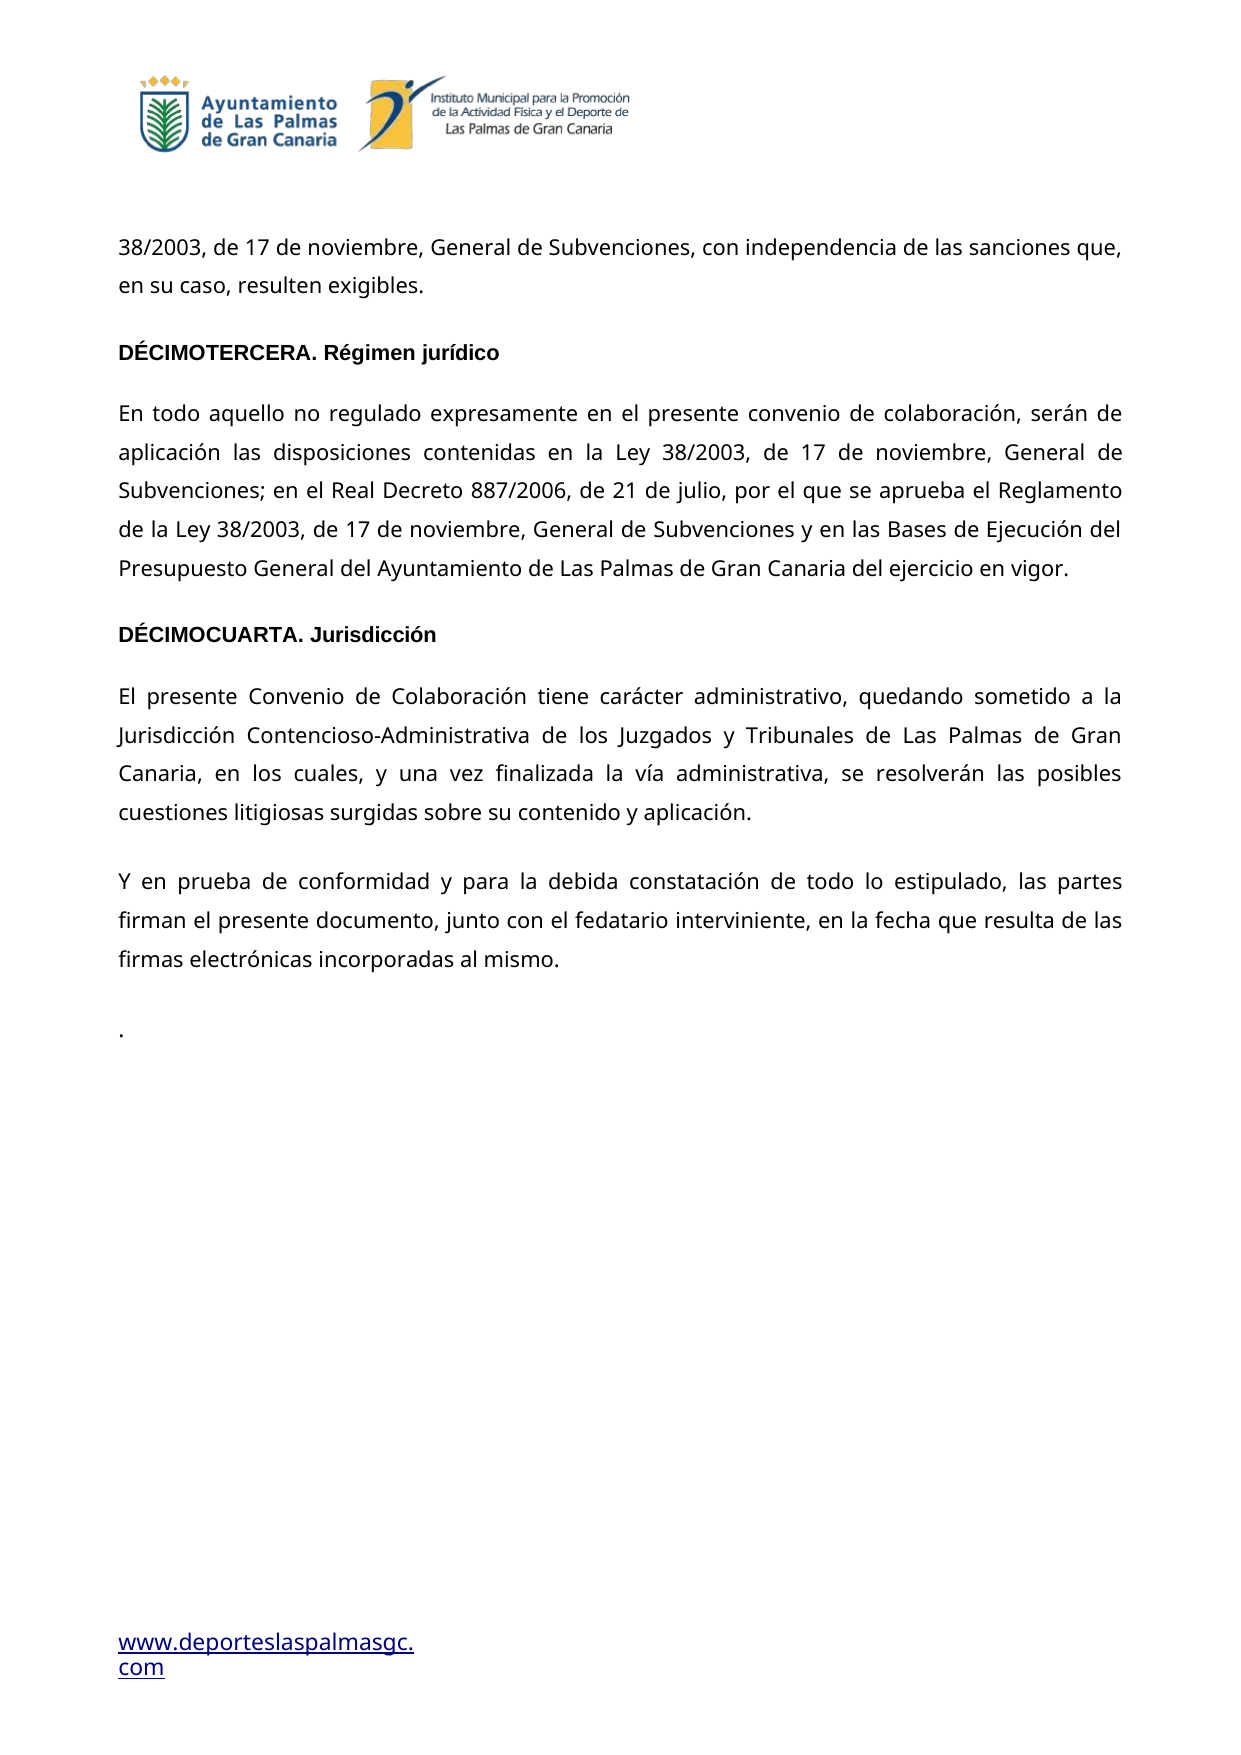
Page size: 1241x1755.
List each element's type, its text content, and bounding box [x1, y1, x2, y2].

text Y en prueba de conformidad y para la debida constatación de todo lo estipulado, las partes firman el presente documento, junto con el fedatario interviniente, en la fecha que resulta de las firmas electrónicas incorporadas al mismo. [118, 866, 1123, 973]
text El presente Convenio de Colaboración tiene carácter administrativo, quedando sometido a la Jurisdicción Contencioso-Administrativa de los Juzgados y Tribunales de Las Palmas de Gran Canaria, en los cuales, y una vez finalizada la vía administrativa, se resolverán las posibles cuestiones litigiosas surgidas sobre su contenido y aplicación. [118, 681, 1123, 827]
text . [118, 1013, 1137, 1044]
subtitle DÉCIMOCUARTA. Jurisdicción [118, 622, 1137, 648]
text 38/2003, de 17 de noviembre, General de Subvenciones, con independencia de las sanciones que, en su caso, resulten exigibles. [118, 232, 1123, 300]
text En todo aquello no regulado expresamente en el presente convenio de colaboración, serán de aplicación las disposiciones contenidas en la Ley 38/2003, de 17 de noviembre, General de Subvenciones; en el Real Decreto 887/2006, de 21 de julio, por el que se aprueba el Reglamento de la Ley 38/2003, de 17 de noviembre, General de Subvenciones y en las Bases de Ejecución del Presupuesto General del Ayuntamiento de Las Palmas de Gran Canaria del ejercicio en vigor. [118, 398, 1124, 583]
subtitle DÉCIMOTERCERA. Régimen jurídico [118, 340, 1137, 365]
